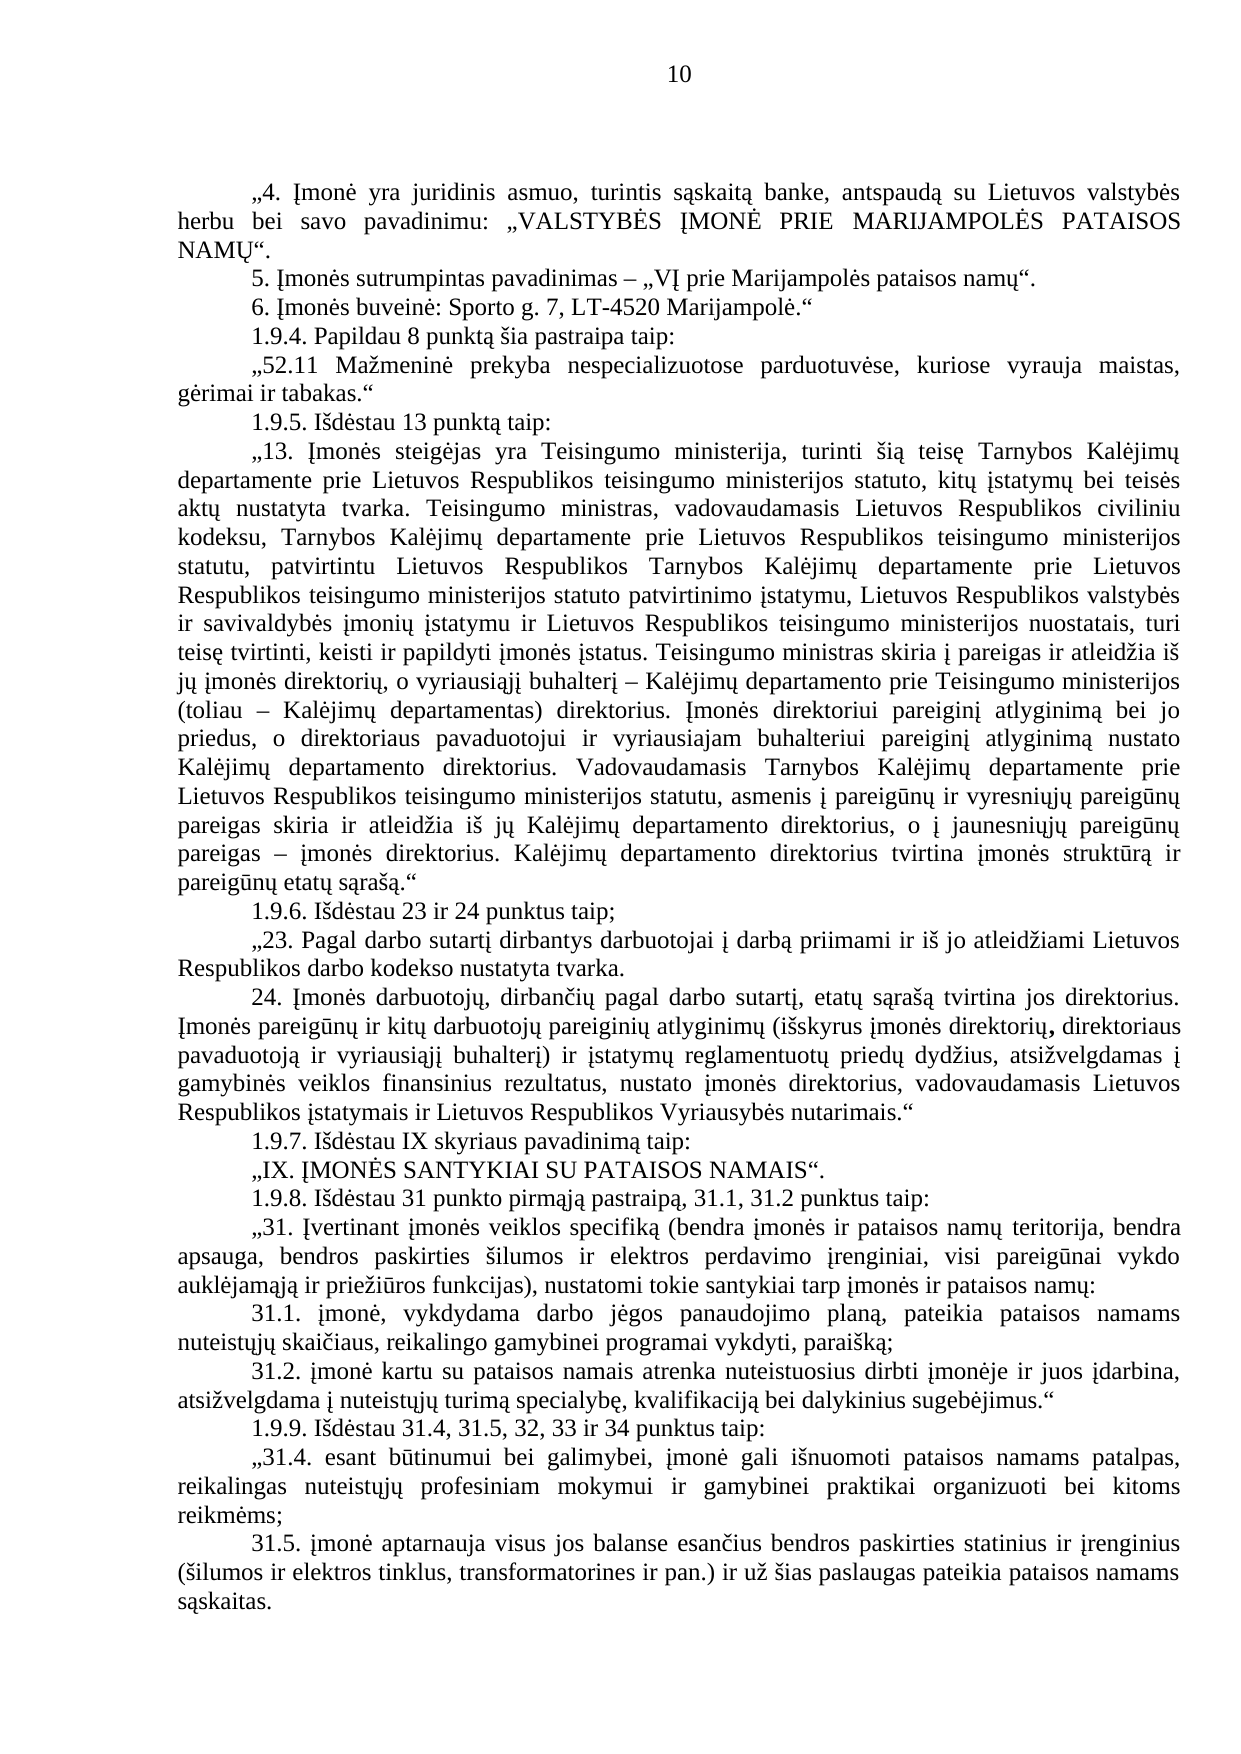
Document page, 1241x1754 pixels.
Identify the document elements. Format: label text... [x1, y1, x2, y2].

text „52.11 Mažmeninė prekyba nespecializuotose parduotuvėse, kuriose vyrauja maistas, gėrimai ir tabakas.“ [177, 350, 1181, 407]
text 1.9.5. Išdėstau 13 punktą taip: [177, 407, 1181, 436]
text „IX. ĮMONĖS SANTYKIAI SU PATAISOS NAMAIS“. [177, 1155, 1181, 1183]
text „4. Įmonė yra juridinis asmuo, turintis sąskaitą banke, antspaudą su Lietuvos valstybės herbu bei savo pavadinimu: „VALSTYBĖS ĮMONĖ PRIE Marijampolės PATAISOS NAMŲ“. [177, 177, 1181, 263]
text 1.9.9. Išdėstau 31.4, 31.5, 32, 33 ir 34 punktus taip: [177, 1413, 1181, 1442]
text 1.9.6. Išdėstau 23 ir 24 punktus taip; [177, 896, 1181, 925]
text „13. Įmonės steigėjas yra Teisingumo ministerija, turinti šią teisę Tarnybos Kalėjimų departamente prie Lietuvos Respublikos teisingumo ministerijos statuto, kitų įstatymų bei teisės aktų nustatyta tvarka. Teisingumo ministras, vadovaudamasis Lietuvos Respublikos civiliniu kodeksu, Tarnybos Kalėjimų departamente prie Lietuvos Respublikos teisingumo ministerijos statutu, patvirtintu Lietuvos Respublikos Tarnybos Kalėjimų departamente prie Lietuvos Respublikos teisingumo ministerijos statuto patvirtinimo įstatymu, Lietuvos Respublikos valstybės ir savivaldybės įmonių įstatymu ir Lietuvos Respublikos teisingumo ministerijos nuostatais, turi teisę tvirtinti, keisti ir papildyti įmonės įstatus. Teisingumo ministras skiria į pareigas ir atleidžia iš jų įmonės direktorių, o vyriausiąjį buhalterį – Kalėjimų departamento prie Teisingumo ministerijos (toliau – Kalėjimų departamentas) direktorius. Įmonės direktoriui pareiginį atlyginimą bei jo priedus, o direktoriaus pavaduotojui ir vyriausiajam buhalteriui pareiginį atlyginimą nustato Kalėjimų departamento direktorius. Vadovaudamasis Tarnybos Kalėjimų departamente prie Lietuvos Respublikos teisingumo ministerijos statutu, asmenis į pareigūnų ir vyresniųjų pareigūnų pareigas skiria ir atleidžia iš jų Kalėjimų departamento direktorius, o į jaunesniųjų pareigūnų pareigas – įmonės direktorius. Kalėjimų departamento direktorius tvirtina įmonės struktūrą ir pareigūnų etatų sąrašą.“ [177, 436, 1181, 896]
text 6. Įmonės buveinė: Sporto g. 7, LT-4520 Marijampolė.“ [177, 292, 1181, 321]
text 31.5. įmonė aptarnauja visus jos balanse esančius bendros paskirties statinius ir įrenginius (šilumos ir elektros tinklus, transformatorines ir pan.) ir už šias paslaugas pateikia pataisos namams sąskaitas. [177, 1528, 1181, 1615]
text 1.9.7. Išdėstau IX skyriaus pavadinimą taip: [177, 1126, 1181, 1155]
text „31. Įvertinant įmonės veiklos specifiką (bendra įmonės ir pataisos namų teritorija, bendra apsauga, bendros paskirties šilumos ir elektros perdavimo įrenginiai, visi pareigūnai vykdo auklėjamąją ir priežiūros funkcijas), nustatomi tokie santykiai tarp įmonės ir pataisos namų: [177, 1212, 1181, 1298]
text 1.9.8. Išdėstau 31 punkto pirmąją pastraipą, 31.1, 31.2 punktus taip: [177, 1183, 1181, 1212]
text „23. Pagal darbo sutartį dirbantys darbuotojai į darbą priimami ir iš jo atleidžiami Lietuvos Respublikos darbo kodekso nustatyta tvarka. [177, 925, 1181, 982]
text 31.1. įmonė, vykdydama darbo jėgos panaudojimo planą, pateikia pataisos namams nuteistųjų skaičiaus, reikalingo gamybinei programai vykdyti, paraišką; [177, 1298, 1181, 1356]
text 5. Įmonės sutrumpintas pavadinimas – „VĮ prie Marijampolės pataisos namų“. [177, 263, 1181, 292]
text 1.9.4. Papildau 8 punktą šia pastraipa taip: [177, 321, 1181, 350]
text 24. Įmonės darbuotojų, dirbančių pagal darbo sutartį, etatų sąrašą tvirtina jos direktorius. Įmonės pareigūnų ir kitų darbuotojų pareiginių atlyginimų (išskyrus įmonės direktorių, direktoriaus pavaduotoją ir vyriausiąjį buhalterį) ir įstatymų reglamentuotų priedų dydžius, atsižvelgdamas į gamybinės veiklos finansinius rezultatus, nustato įmonės direktorius, vadovaudamasis Lietuvos Respublikos įstatymais ir Lietuvos Respublikos Vyriausybės nutarimais.“ [177, 982, 1181, 1126]
text 31.2. įmonė kartu su pataisos namais atrenka nuteistuosius dirbti įmonėje ir juos įdarbina, atsižvelgdama į nuteistųjų turimą specialybę, kvalifikaciją bei dalykinius sugebėjimus.“ [177, 1356, 1181, 1413]
text „31.4. esant būtinumui bei galimybei, įmonė gali išnuomoti pataisos namams patalpas, reikalingas nuteistųjų profesiniam mokymui ir gamybinei praktikai organizuoti bei kitoms reikmėms; [177, 1442, 1181, 1528]
